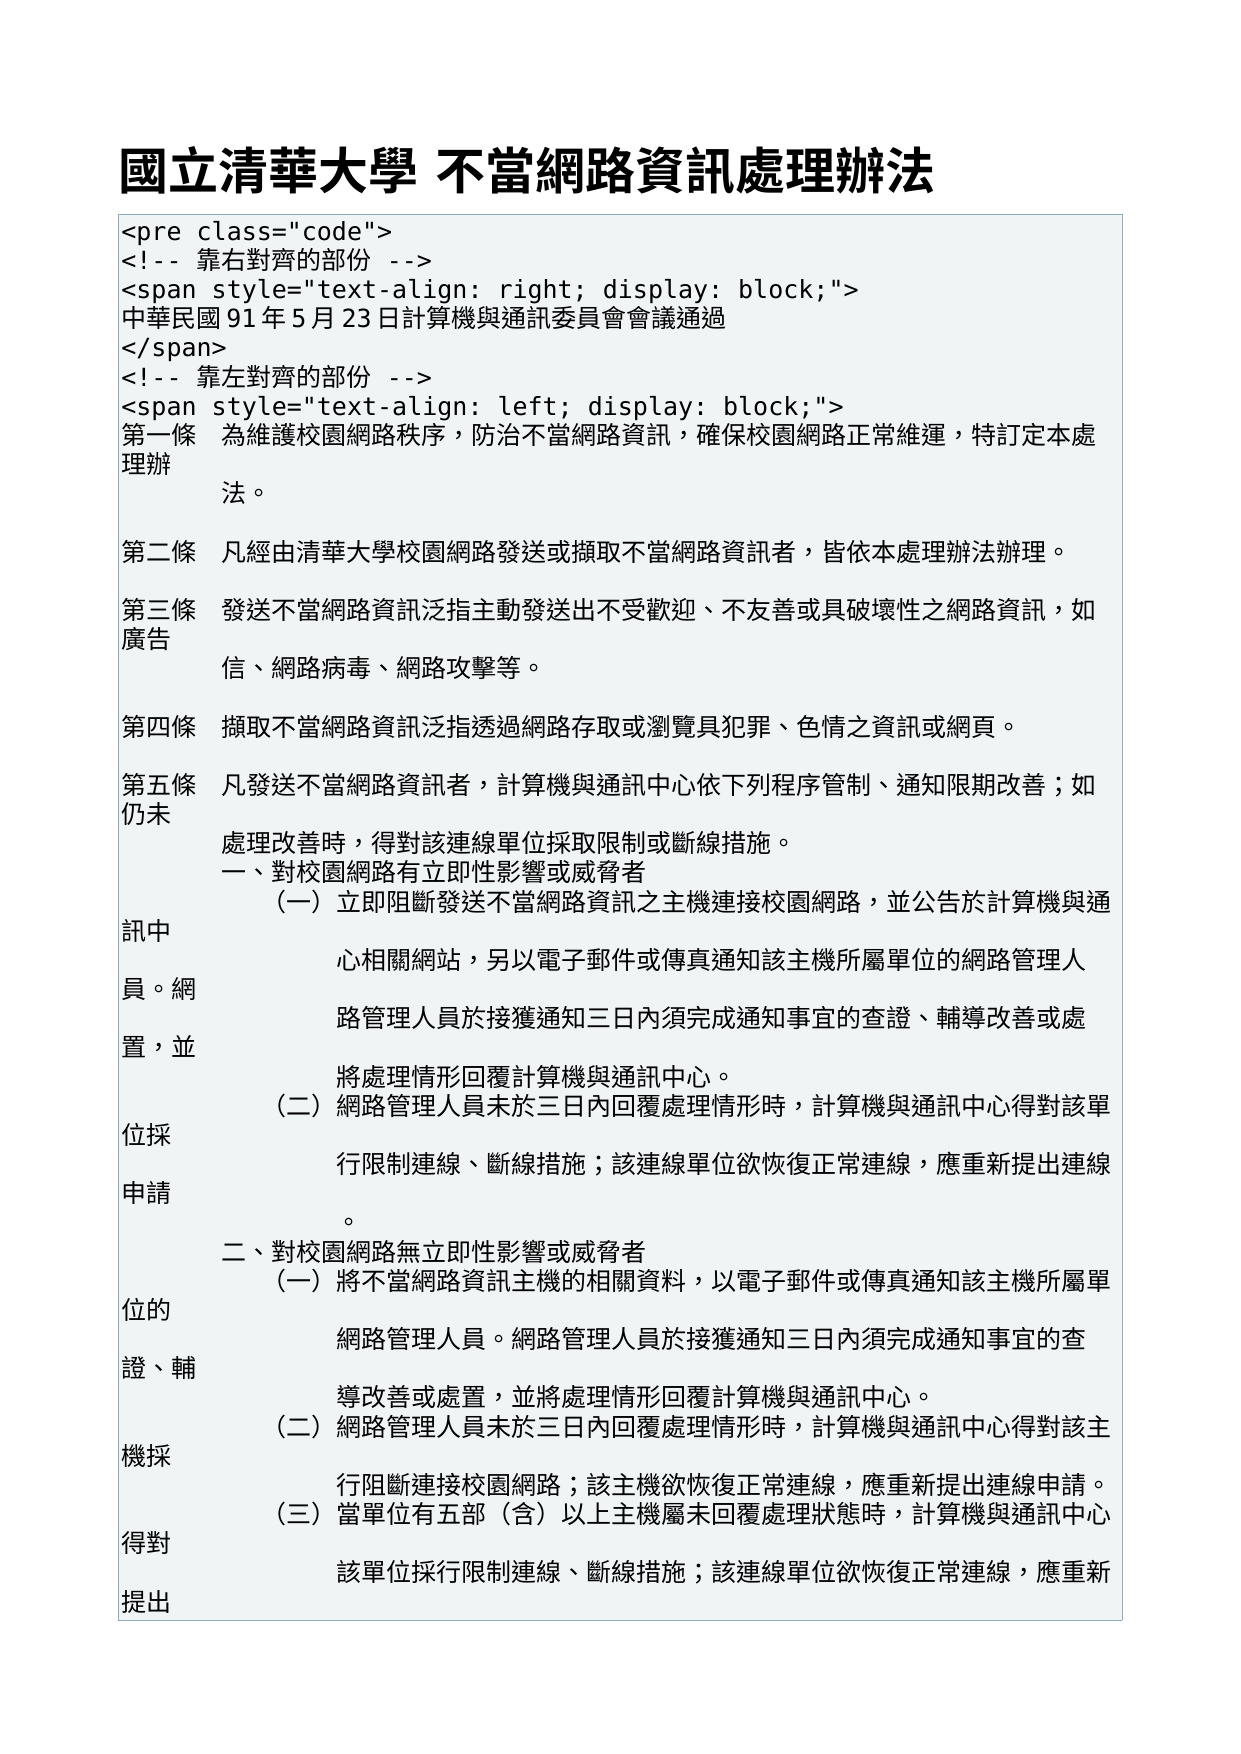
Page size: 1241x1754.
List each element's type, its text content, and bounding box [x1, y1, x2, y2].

subtitle 國立清華大學 不當網路資訊處理辦法 [118, 143, 1122, 201]
text <pre class="code"> <!-- 靠右對齊的部份 --> <span style="text-align: right; display: block;"> 中華民國91年5月23日計算機與通訊委員會會議通過 </span> <!-- 靠左對齊的部份 --> <span style="text-align: left; display: block;"> 第一條 為維護校園網路秩序，防治不當網路資訊，確保校園網路正常維運，特訂定本處理辦 法。 第二條 凡經由清華大學校園網路發送或擷取不當網路資訊者，皆依本處理辦法辦理。 第三條 發送不當網路資訊泛指主動發送出不受歡迎、不友善或具破壞性之網路資訊，如廣告 信、網路病毒、網路攻擊等。 第四條 擷取不當網路資訊泛指透過網路存取或瀏覽具犯罪、色情之資訊或網頁。 第五條 凡發送不當網路資訊者，計算機與通訊中心依下列程序管制、通知限期改善；如仍未 處理改善時，得對該連線單位採取限制或斷線措施。 一、對校園網路有立即性影響或威脅者 （一）立即阻斷發送不當網路資訊之主機連接校園網路，並公告於計算機與通訊中 心相關網站，另以電子郵件或傳真通知該主機所屬單位的網路管理人員。網 路管理人員於接獲通知三日內須完成通知事宜的查證、輔導改善或處置，並 將處理情形回覆計算機與通訊中心。 （二）網路管理人員未於三日內回覆處理情形時，計算機與通訊中心得對該單位採 行限制連線、斷線措施；該連線單位欲恢復正常連線，應重新提出連線申請 。 二、對校園網路無立即性影響或威脅者 （一）將不當網路資訊主機的相關資料，以電子郵件或傳真通知該主機所屬單位的 網路管理人員。網路管理人員於接獲通知三日內須完成通知事宜的查證、輔 導改善或處置，並將處理情形回覆計算機與通訊中心。 （二）網路管理人員未於三日內回覆處理情形時，計算機與通訊中心得對該主機採 行阻斷連接校園網路；該主機欲恢復正常連線，應重新提出連線申請。 （三）當單位有五部（含）以上主機屬未回覆處理狀態時，計算機與通訊中心得對 該單位採行限制連線、斷線措施；該連線單位欲恢復正常連線，應重新提出 [119, 215, 1122, 1620]
